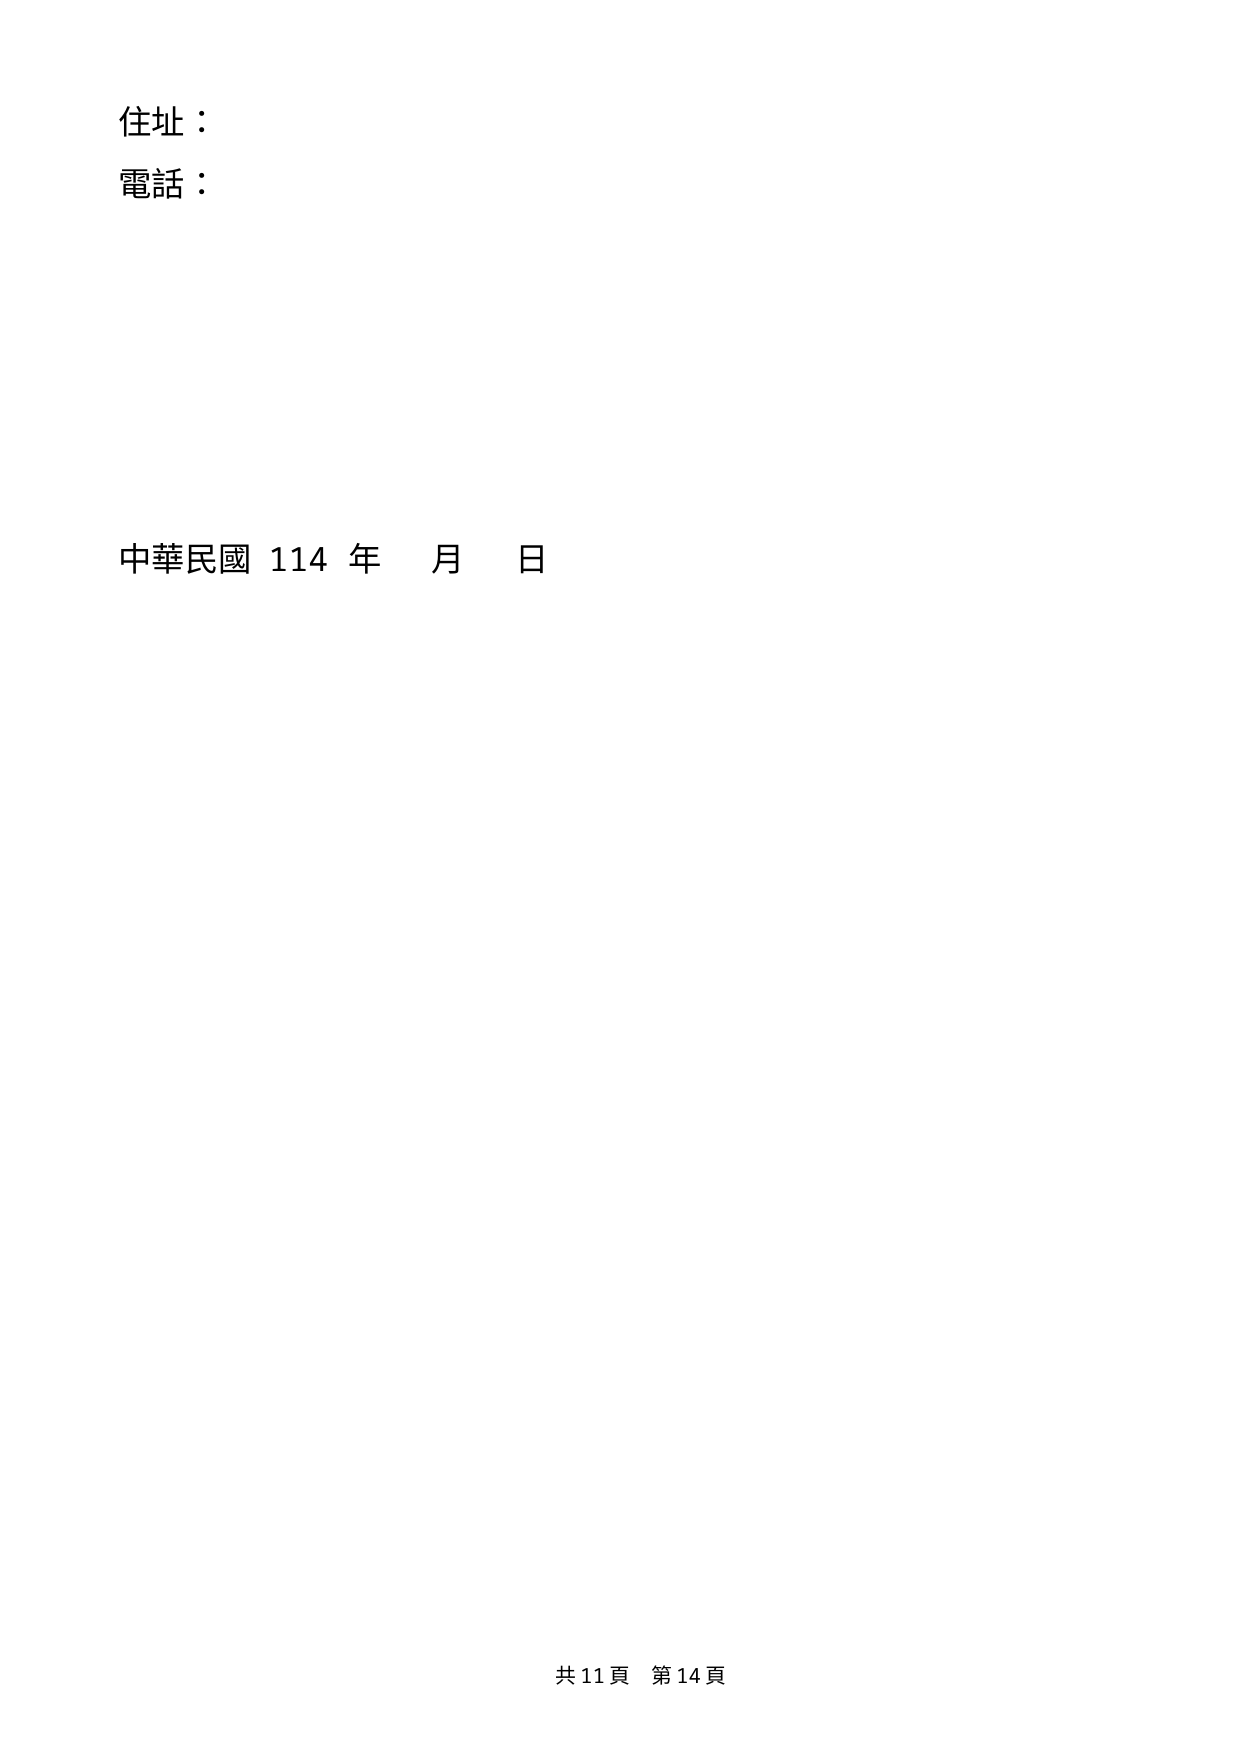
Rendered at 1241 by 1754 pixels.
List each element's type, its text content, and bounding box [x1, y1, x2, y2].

text 電話： [118, 141, 1162, 203]
text 住址： [118, 78, 1162, 141]
text 中華民國 114 年 月 日 [118, 516, 1162, 578]
